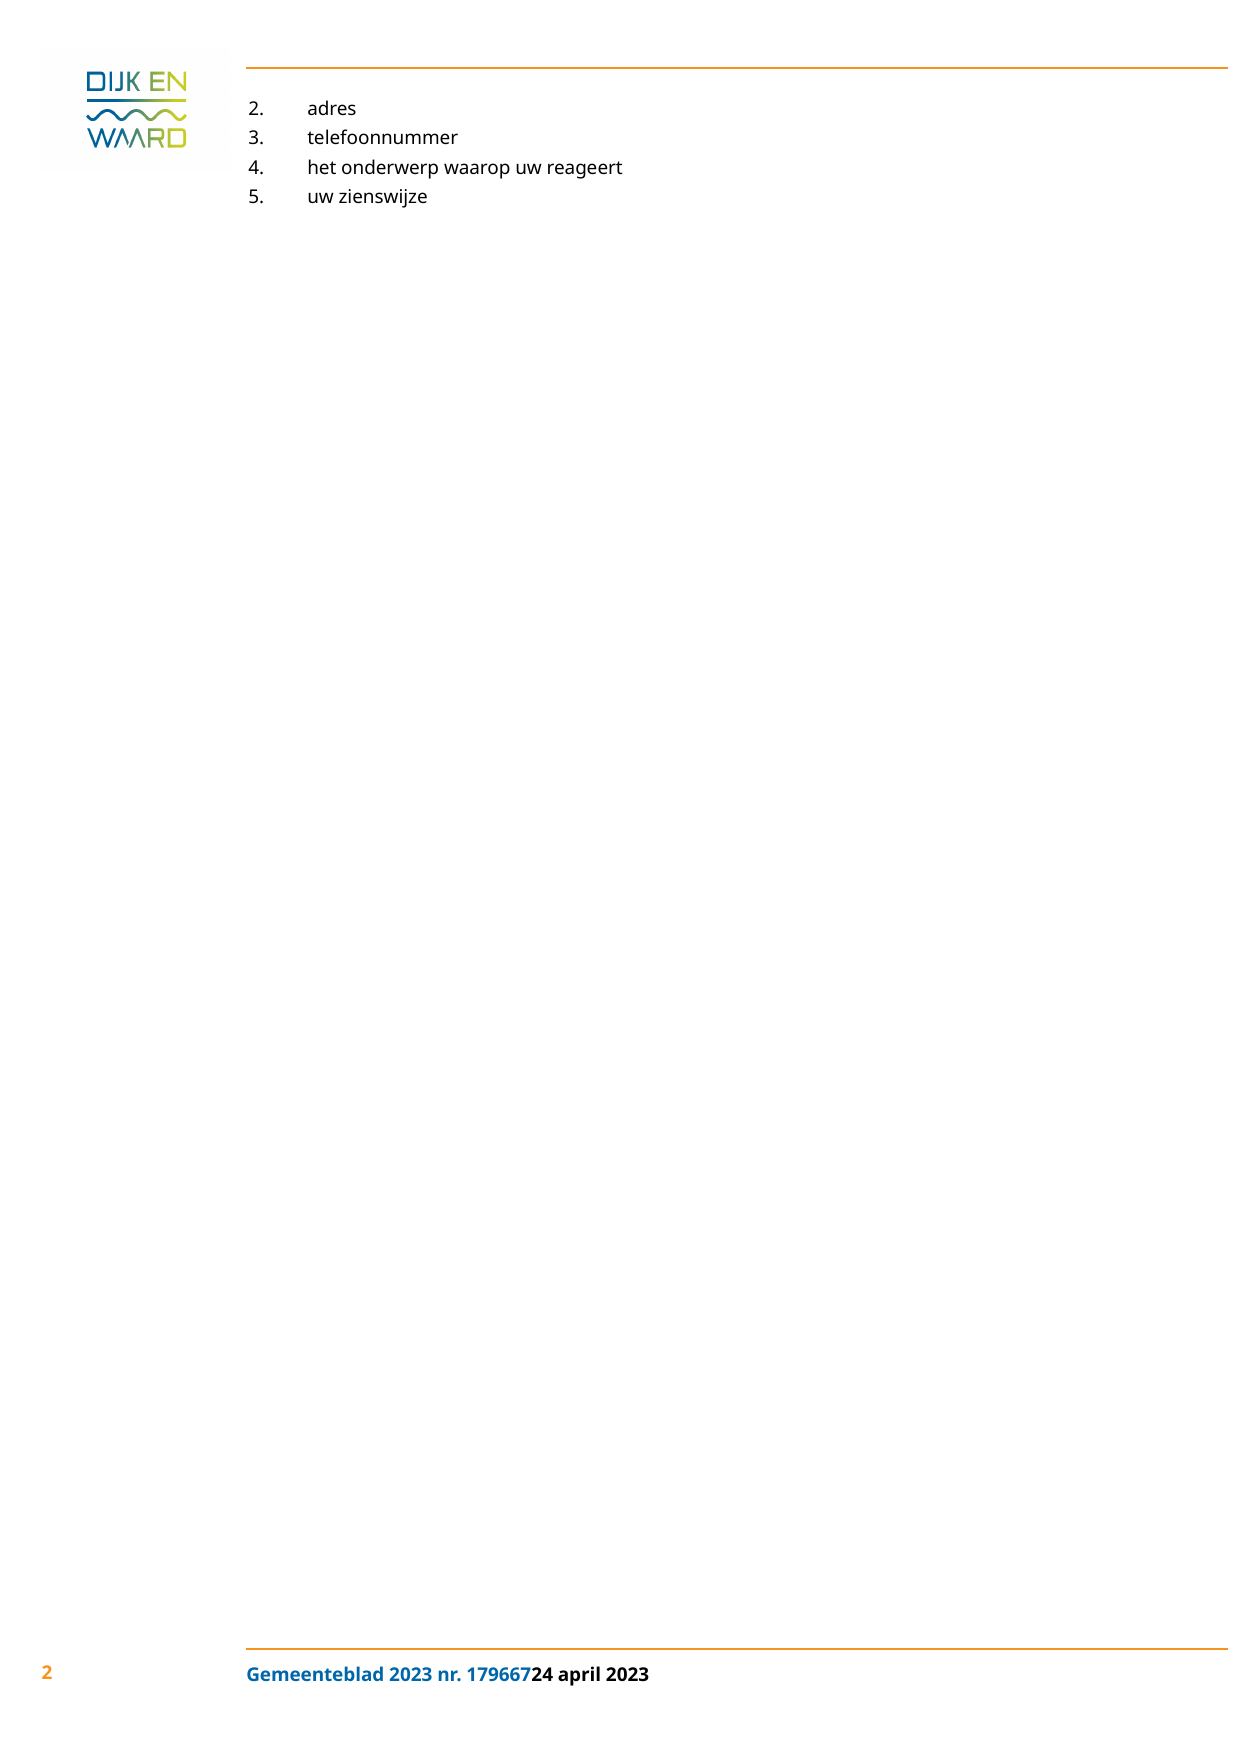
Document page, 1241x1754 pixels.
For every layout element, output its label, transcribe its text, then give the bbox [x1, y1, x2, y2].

list uw zienswijze [248, 183, 1152, 209]
list telefoonnummer [248, 124, 1152, 150]
picture [41, 47, 231, 172]
list het onderwerp waarop uw reageert [248, 154, 1152, 180]
list adres [248, 95, 1152, 121]
